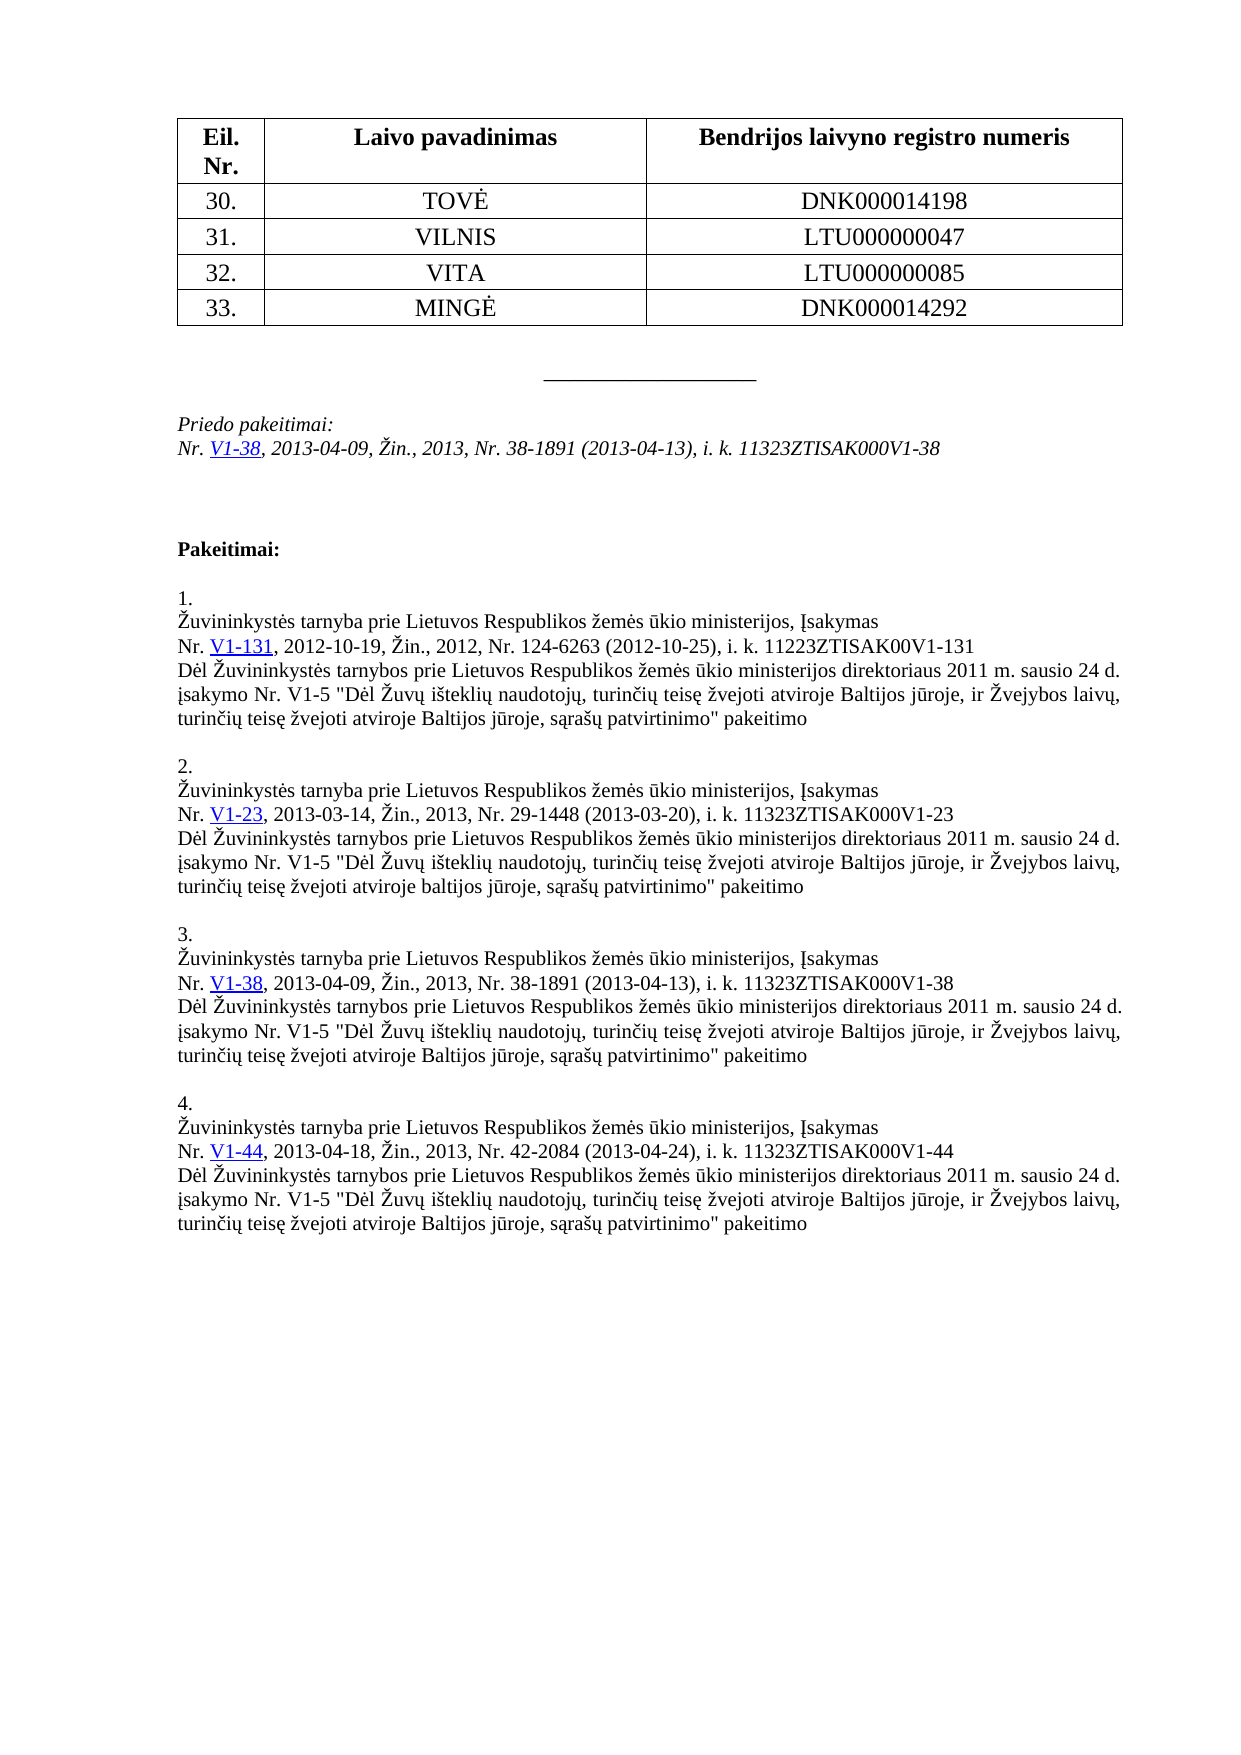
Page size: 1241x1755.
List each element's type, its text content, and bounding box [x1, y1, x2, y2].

table_header Eil. Nr. [178, 119, 264, 182]
table_header Bendrijos laivyno registro numeris [647, 119, 1122, 182]
table_cell TOVĖ [265, 184, 646, 218]
text Dėl Žuvininkystės tarnybos prie Lietuvos Respublikos žemės ūkio ministerijos direktoriaus 2011 m. sausio 24 d. įsakymo Nr. V1-5 "Dėl Žuvų išteklių naudotojų, turinčių teisę žvejoti atviroje Baltijos jūroje, ir Žvejybos laivų, turinčių teisę žvejoti atviroje Baltijos jūroje, sąrašų patvirtinimo" pakeitimo [177, 994, 1122, 1067]
text Dėl Žuvininkystės tarnybos prie Lietuvos Respublikos žemės ūkio ministerijos direktoriaus 2011 m. sausio 24 d. įsakymo Nr. V1-5 "Dėl Žuvų išteklių naudotojų, turinčių teisę žvejoti atviroje Baltijos jūroje, ir Žvejybos laivų, turinčių teisę žvejoti atviroje Baltijos jūroje, sąrašų patvirtinimo" pakeitimo [177, 1163, 1122, 1235]
text Dėl Žuvininkystės tarnybos prie Lietuvos Respublikos žemės ūkio ministerijos direktoriaus 2011 m. sausio 24 d. įsakymo Nr. V1-5 "Dėl Žuvų išteklių naudotojų, turinčių teisę žvejoti atviroje Baltijos jūroje, ir Žvejybos laivų, turinčių teisę žvejoti atviroje Baltijos jūroje, sąrašų patvirtinimo" pakeitimo [177, 658, 1122, 730]
text Pakeitimai: [177, 537, 1122, 561]
text _________________ [177, 355, 1122, 383]
table_cell 31. [178, 219, 264, 254]
table_cell VILNIS [265, 219, 646, 254]
text Žuvininkystės tarnyba prie Lietuvos Respublikos žemės ūkio ministerijos, Įsakymas [177, 778, 1122, 802]
text Nr. V1-23, 2013-03-14, Žin., 2013, Nr. 29-1448 (2013-03-20), i. k. 11323ZTISAK000V1-23 [177, 802, 1122, 826]
table_header Laivo pavadinimas [265, 119, 646, 182]
table_cell DNK000014292 [647, 290, 1122, 325]
table_cell MINGĖ [265, 290, 646, 325]
text Žuvininkystės tarnyba prie Lietuvos Respublikos žemės ūkio ministerijos, Įsakymas [177, 946, 1122, 970]
text 4. [177, 1091, 1122, 1115]
text Priedo pakeitimai: [177, 412, 1122, 436]
table_cell 33. [178, 290, 264, 325]
text 1. [177, 585, 1122, 609]
text Nr. V1-44, 2013-04-18, Žin., 2013, Nr. 42-2084 (2013-04-24), i. k. 11323ZTISAK000V1-44 [177, 1139, 1122, 1163]
table_cell LTU000000085 [647, 255, 1122, 289]
text 2. [177, 754, 1122, 778]
text Žuvininkystės tarnyba prie Lietuvos Respublikos žemės ūkio ministerijos, Įsakymas [177, 609, 1122, 633]
text 3. [177, 922, 1122, 946]
table_cell 32. [178, 255, 264, 289]
text Nr. V1-38, 2013-04-09, Žin., 2013, Nr. 38-1891 (2013-04-13), i. k. 11323ZTISAK000V1-38 [177, 436, 1122, 460]
text Žuvininkystės tarnyba prie Lietuvos Respublikos žemės ūkio ministerijos, Įsakymas [177, 1115, 1122, 1139]
table_cell LTU000000047 [647, 219, 1122, 254]
text Dėl Žuvininkystės tarnybos prie Lietuvos Respublikos žemės ūkio ministerijos direktoriaus 2011 m. sausio 24 d. įsakymo Nr. V1-5 "Dėl Žuvų išteklių naudotojų, turinčių teisę žvejoti atviroje Baltijos jūroje, ir Žvejybos laivų, turinčių teisę žvejoti atviroje baltijos jūroje, sąrašų patvirtinimo" pakeitimo [177, 826, 1122, 898]
text Nr. V1-38, 2013-04-09, Žin., 2013, Nr. 38-1891 (2013-04-13), i. k. 11323ZTISAK000V1-38 [177, 970, 1122, 994]
table_cell 30. [178, 184, 264, 218]
text Nr. V1-131, 2012-10-19, Žin., 2012, Nr. 124-6263 (2012-10-25), i. k. 11223ZTISAK00V1-131 [177, 633, 1122, 658]
table_cell VITA [265, 255, 646, 289]
table_cell DNK000014198 [647, 184, 1122, 218]
